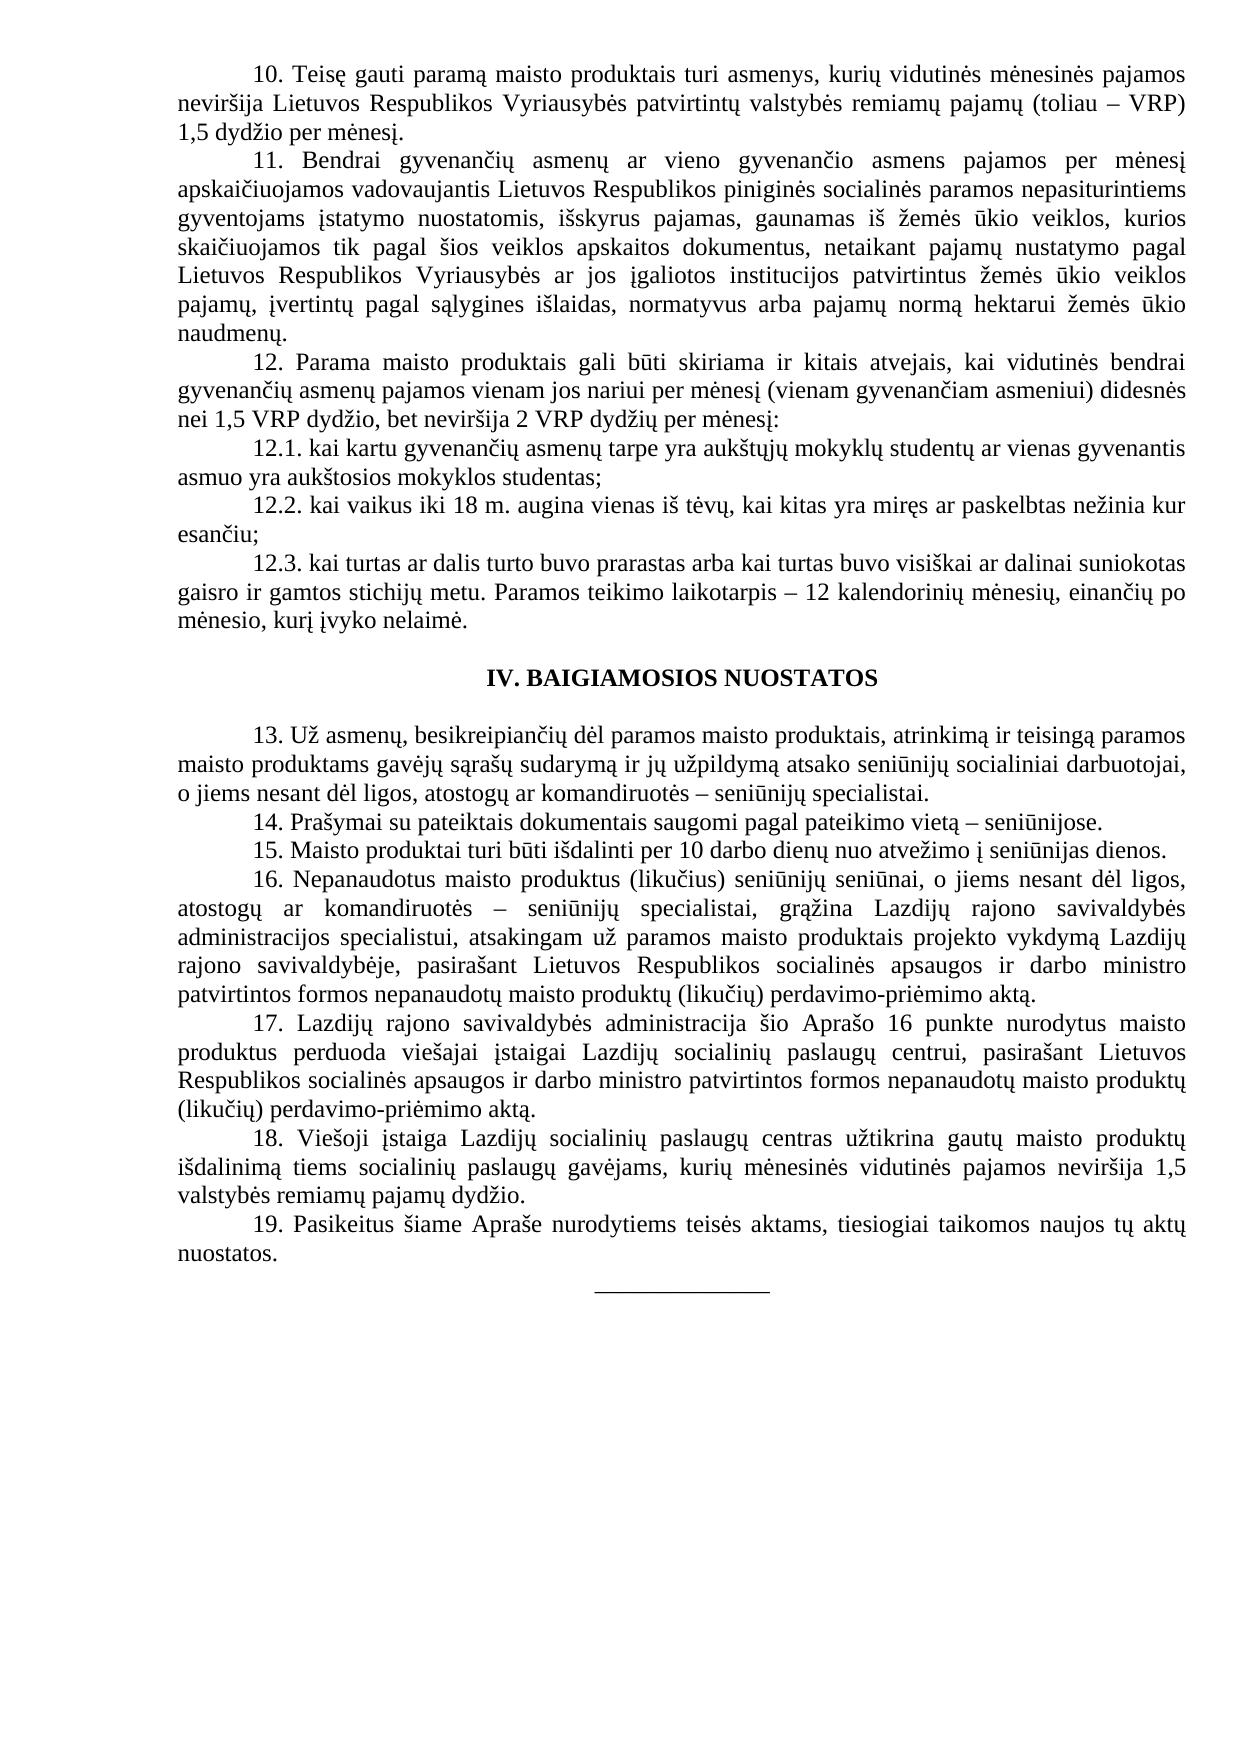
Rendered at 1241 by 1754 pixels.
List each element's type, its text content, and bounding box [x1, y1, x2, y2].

text 15. Maisto produktai turi būti išdalinti per 10 darbo dienų nuo atvežimo į seniūnijas dienos. [177, 835, 1187, 864]
text 12.1. kai kartu gyvenančių asmenų tarpe yra aukštųjų mokyklų studentų ar vienas gyvenantis asmuo yra aukštosios mokyklos studentas; [177, 433, 1187, 490]
text 11. Bendrai gyvenančių asmenų ar vieno gyvenančio asmens pajamos per mėnesį apskaičiuojamos vadovaujantis Lietuvos Respublikos piniginės socialinės paramos nepasiturintiems gyventojams įstatymo nuostatomis, išskyrus pajamas, gaunamas iš žemės ūkio veiklos, kurios skaičiuojamos tik pagal šios veiklos apskaitos dokumentus, netaikant pajamų nustatymo pagal Lietuvos Respublikos Vyriausybės ar jos įgaliotos institucijos patvirtintus žemės ūkio veiklos pajamų, įvertintų pagal sąlygines išlaidas, normatyvus arba pajamų normą hektarui žemės ūkio naudmenų. [177, 145, 1187, 347]
text 12. Parama maisto produktais gali būti skiriama ir kitais atvejais, kai vidutinės bendrai gyvenančių asmenų pajamos vienam jos nariui per mėnesį (vienam gyvenančiam asmeniui) didesnės nei 1,5 VRP dydžio, bet neviršija 2 VRP dydžių per mėnesį: [177, 347, 1187, 433]
text 14. Prašymai su pateiktais dokumentais saugomi pagal pateikimo vietą – seniūnijose. [177, 807, 1187, 835]
text 16. Nepanaudotus maisto produktus (likučius) seniūnijų seniūnai, o jiems nesant dėl ligos, atostogų ar komandiruotės – seniūnijų specialistai, grąžina Lazdijų rajono savivaldybės administracijos specialistui, atsakingam už paramos maisto produktais projekto vykdymą Lazdijų rajono savivaldybėje, pasirašant Lietuvos Respublikos socialinės apsaugos ir darbo ministro patvirtintos formos nepanaudotų maisto produktų (likučių) perdavimo-priėmimo aktą. [177, 864, 1187, 1008]
text 17. Lazdijų rajono savivaldybės administracija šio Aprašo 16 punkte nurodytus maisto produktus perduoda viešajai įstaigai Lazdijų socialinių paslaugų centrui, pasirašant Lietuvos Respublikos socialinės apsaugos ir darbo ministro patvirtintos formos nepanaudotų maisto produktų (likučių) perdavimo-priėmimo aktą. [177, 1008, 1187, 1123]
text ______________ [177, 1267, 1187, 1295]
text 10. Teisę gauti paramą maisto produktais turi asmenys, kurių vidutinės mėnesinės pajamos neviršija Lietuvos Respublikos Vyriausybės patvirtintų valstybės remiamų pajamų (toliau – VRP) 1,5 dydžio per mėnesį. [177, 59, 1187, 145]
text IV. BAIGIAMOSIOS NUOSTATOS [177, 663, 1187, 692]
text 19. Pasikeitus šiame Apraše nurodytiems teisės aktams, tiesiogiai taikomos naujos tų aktų nuostatos. [177, 1209, 1187, 1267]
text 13. Už asmenų, besikreipiančių dėl paramos maisto produktais, atrinkimą ir teisingą paramos maisto produktams gavėjų sąrašų sudarymą ir jų užpildymą atsako seniūnijų socialiniai darbuotojai, o jiems nesant dėl ligos, atostogų ar komandiruotės – seniūnijų specialistai. [177, 720, 1187, 807]
text 12.2. kai vaikus iki 18 m. augina vienas iš tėvų, kai kitas yra miręs ar paskelbtas nežinia kur esančiu; [177, 490, 1187, 548]
text 12.3. kai turtas ar dalis turto buvo prarastas arba kai turtas buvo visiškai ar dalinai suniokotas gaisro ir gamtos stichijų metu. Paramos teikimo laikotarpis – 12 kalendorinių mėnesių, einančių po mėnesio, kurį įvyko nelaimė. [177, 548, 1187, 634]
text 18. Viešoji įstaiga Lazdijų socialinių paslaugų centras užtikrina gautų maisto produktų išdalinimą tiems socialinių paslaugų gavėjams, kurių mėnesinės vidutinės pajamos neviršija 1,5 valstybės remiamų pajamų dydžio. [177, 1123, 1187, 1209]
